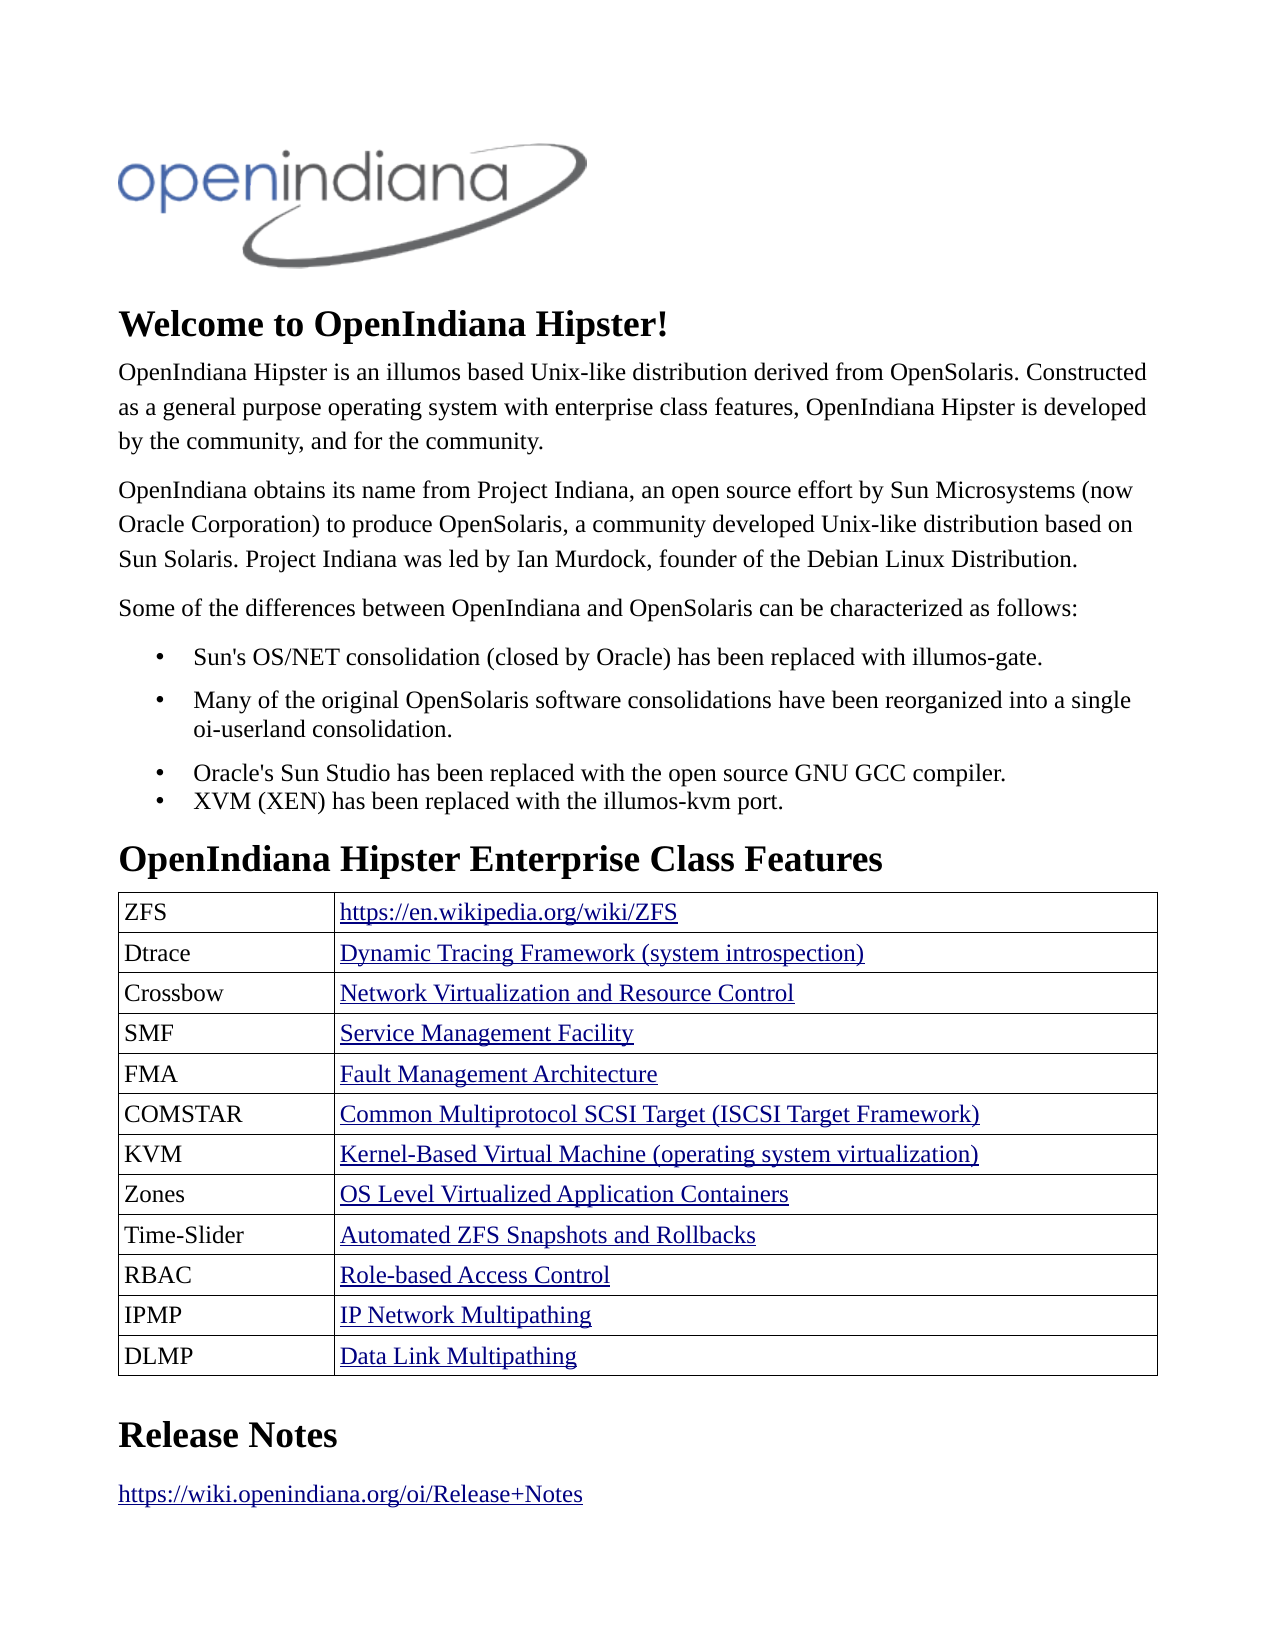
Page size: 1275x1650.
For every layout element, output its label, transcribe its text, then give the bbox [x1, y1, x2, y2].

table_header https://en.wikipedia.org/wiki/ZFS [335, 893, 1157, 932]
table_cell SMF [119, 1014, 334, 1053]
table_cell Zones [119, 1175, 334, 1214]
table_cell Crossbow [119, 973, 334, 1012]
table_cell Kernel-Based Virtual Machine (operating system virtualization) [335, 1135, 1157, 1174]
text Some of the differences between OpenIndiana and OpenSolaris can be characterized as follows: [118, 593, 1157, 622]
table_cell KVM [119, 1135, 334, 1174]
list XVM (XEN) has been replaced with the illumos-kvm port. [156, 786, 1157, 815]
list Many of the original OpenSolaris software consolidations have been reorganized into a single oi-userland consolidation. [156, 686, 1157, 743]
table_cell Data Link Multipathing [335, 1336, 1157, 1375]
subtitle OpenIndiana Hipster Enterprise Class Features [118, 836, 1157, 879]
text Release Notes [118, 1376, 1157, 1456]
table_cell OS Level Virtualized Application Containers [335, 1175, 1157, 1214]
table_cell Network Virtualization and Resource Control [335, 973, 1157, 1012]
table_cell IPMP [119, 1296, 334, 1335]
table_cell Dynamic Tracing Framework (system introspection) [335, 933, 1157, 972]
table_cell Time-Slider [119, 1215, 334, 1254]
table_cell FMA [119, 1054, 334, 1093]
list Oracle's Sun Studio has been replaced with the open source GNU GCC compiler. [156, 758, 1157, 786]
subtitle Welcome to OpenIndiana Hipster! [118, 301, 1157, 344]
picture [118, 143, 587, 269]
table_cell DLMP [119, 1336, 334, 1375]
text OpenIndiana obtains its name from Project Indiana, an open source effort by Sun Microsystems (now Oracle Corporation) to produce OpenSolaris, a community developed Unix-like distribution based on Sun Solaris. Project Indiana was led by Ian Murdock, founder of the Debian Linux Distribution. [118, 475, 1157, 573]
table_cell Service Management Facility [335, 1014, 1157, 1053]
table_cell Common Multiprotocol SCSI Target (ISCSI Target Framework) [335, 1094, 1157, 1133]
list Sun's OS/NET consolidation (closed by Oracle) has been replaced with illumos-gate. [156, 642, 1157, 671]
table_cell IP Network Multipathing [335, 1296, 1157, 1335]
text https://wiki.openindiana.org/oi/Release+Notes [118, 1479, 1157, 1508]
table_cell Fault Management Architecture [335, 1054, 1157, 1093]
table_cell Dtrace [119, 933, 334, 972]
table_cell COMSTAR [119, 1094, 334, 1133]
text OpenIndiana Hipster is an illumos based Unix-like distribution derived from OpenSolaris. Constructed as a general purpose operating system with enterprise class features, OpenIndiana Hipster is developed by the community, and for the community. [118, 357, 1157, 455]
table_cell RBAC [119, 1255, 334, 1295]
table_cell Automated ZFS Snapshots and Rollbacks [335, 1215, 1157, 1254]
table_header ZFS [119, 893, 334, 932]
table_cell Role-based Access Control [335, 1255, 1157, 1295]
